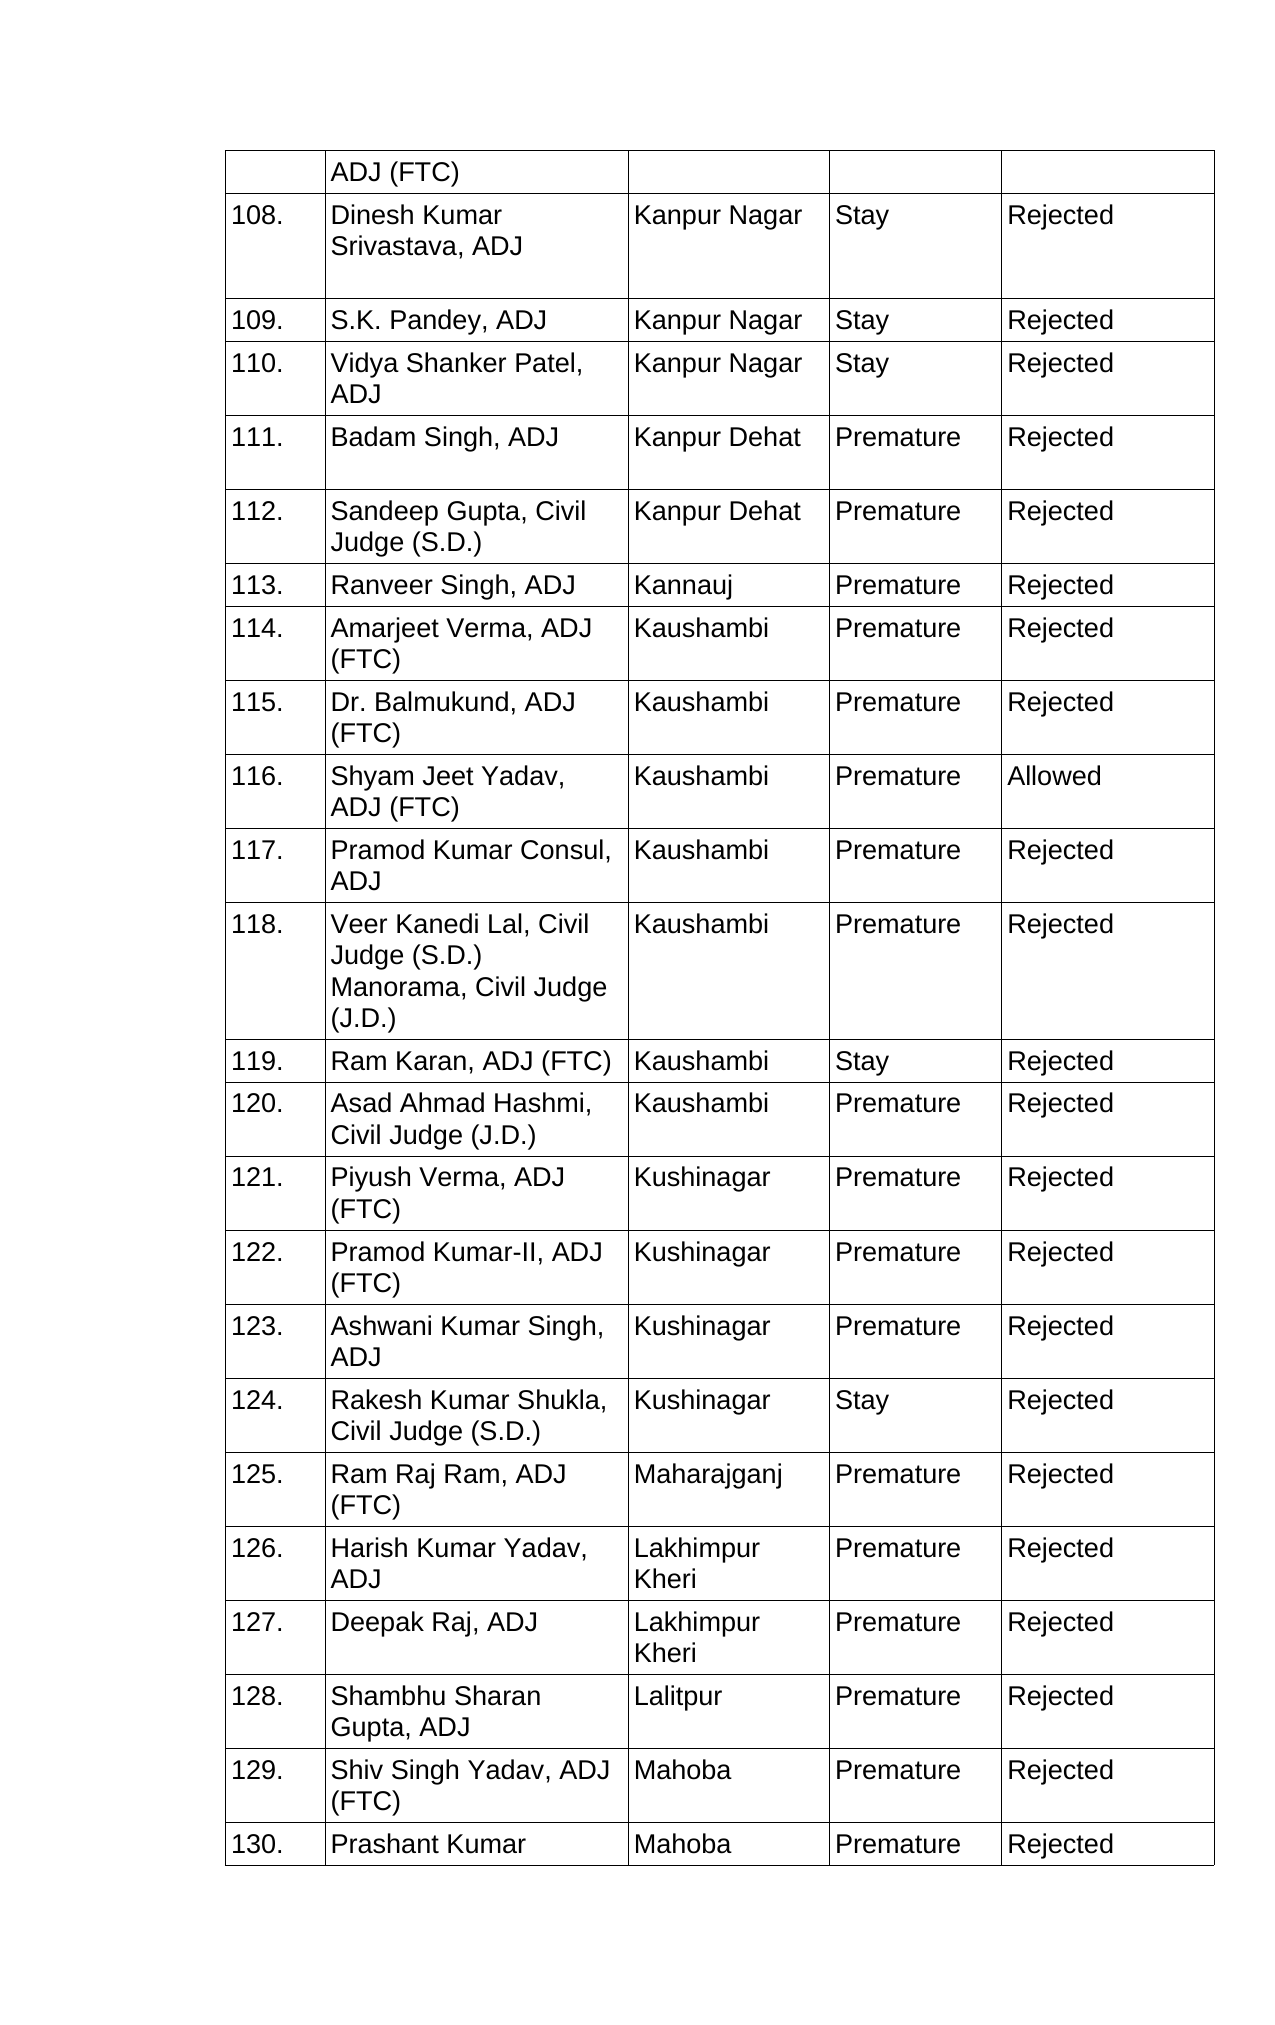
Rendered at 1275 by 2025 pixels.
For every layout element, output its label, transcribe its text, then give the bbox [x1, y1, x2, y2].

table_cell Ram Raj Ram, ADJ (FTC) [326, 1453, 628, 1526]
table_cell Rejected [1002, 342, 1214, 415]
table_cell Premature [830, 1157, 1001, 1230]
table_cell [226, 1527, 325, 1600]
table_cell Rejected [1002, 1379, 1214, 1452]
table_cell Rakesh Kumar Shukla, Civil Judge (S.D.) [326, 1379, 628, 1452]
table_cell Rejected [1002, 1675, 1214, 1748]
table_cell Kaushambi [629, 829, 829, 902]
table_cell Ashwani Kumar Singh, ADJ [326, 1305, 628, 1378]
table_cell Premature [830, 903, 1001, 1039]
table_cell Rejected [1002, 1040, 1214, 1082]
table_cell Asad Ahmad Hashmi, Civil Judge (J.D.) [326, 1083, 628, 1156]
table_cell Rejected [1002, 1305, 1214, 1378]
table_cell Rejected [1002, 1453, 1214, 1526]
table_cell Premature [830, 1305, 1001, 1378]
table_cell Amarjeet Verma, ADJ (FTC) [326, 607, 628, 680]
table_cell Rejected [1002, 490, 1214, 563]
table_cell Lakhimpur Kheri [629, 1527, 829, 1600]
table_cell Kushinagar [629, 1157, 829, 1230]
table_cell Kaushambi [629, 903, 829, 1039]
table_cell [226, 829, 325, 902]
table_cell Rejected [1002, 416, 1214, 489]
table_cell Piyush Verma, ADJ (FTC) [326, 1157, 628, 1230]
table_cell Mahoba [629, 1749, 829, 1822]
table_cell [226, 681, 325, 754]
table_cell Rejected [1002, 607, 1214, 680]
table_cell [226, 194, 325, 298]
table_cell [226, 1157, 325, 1230]
table_cell [226, 1601, 325, 1674]
table_cell Premature [830, 1453, 1001, 1526]
table_cell Kanpur Nagar [629, 342, 829, 415]
table_cell Kaushambi [629, 755, 829, 828]
table_cell Premature [830, 1749, 1001, 1822]
table_cell [226, 1453, 325, 1526]
table_cell [226, 1231, 325, 1304]
table_cell Stay [830, 1040, 1001, 1082]
table_cell [226, 1823, 325, 1865]
table_cell Kushinagar [629, 1379, 829, 1452]
table_cell Rejected [1002, 564, 1214, 606]
table_cell Premature [830, 1527, 1001, 1600]
table_cell Premature [830, 1601, 1001, 1674]
table_cell Rejected [1002, 1601, 1214, 1674]
table_cell Kanpur Dehat [629, 416, 829, 489]
table_cell [830, 151, 1001, 193]
table_cell Ranveer Singh, ADJ [326, 564, 628, 606]
table_cell Kaushambi [629, 681, 829, 754]
table_cell Premature [830, 607, 1001, 680]
table_cell Dr. Balmukund, ADJ (FTC) [326, 681, 628, 754]
table_cell Allowed [1002, 755, 1214, 828]
table_cell Vidya Shanker Patel, ADJ [326, 342, 628, 415]
table_cell Veer Kanedi Lal, Civil Judge (S.D.) Manorama, Civil Judge (J.D.) [326, 903, 628, 1039]
table_cell Rejected [1002, 1749, 1214, 1822]
table_cell Premature [830, 1675, 1001, 1748]
table_cell [226, 416, 325, 489]
table_cell Badam Singh, ADJ [326, 416, 628, 489]
table_cell Mahoba [629, 1823, 829, 1865]
table_cell Shambhu Sharan Gupta, ADJ [326, 1675, 628, 1748]
table_cell Rejected [1002, 903, 1214, 1039]
table_cell Premature [830, 564, 1001, 606]
table_cell [226, 755, 325, 828]
table_cell Sandeep Gupta, Civil Judge (S.D.) [326, 490, 628, 563]
table_cell [226, 151, 325, 193]
table_cell [226, 1305, 325, 1378]
table_cell Rejected [1002, 194, 1214, 298]
table_cell [226, 342, 325, 415]
table_cell Pramod Kumar-II, ADJ (FTC) [326, 1231, 628, 1304]
table_cell [226, 1379, 325, 1452]
table_cell [226, 903, 325, 1039]
table_cell [226, 1749, 325, 1822]
table_cell Rejected [1002, 829, 1214, 902]
table_cell [226, 1040, 325, 1082]
table_cell Kanpur Nagar [629, 299, 829, 341]
table_cell Kaushambi [629, 1083, 829, 1156]
table_cell Rejected [1002, 299, 1214, 341]
table_cell Rejected [1002, 1527, 1214, 1600]
table_cell Premature [830, 416, 1001, 489]
table_cell Stay [830, 194, 1001, 298]
table_cell Rejected [1002, 1157, 1214, 1230]
table_cell [226, 564, 325, 606]
table_cell Premature [830, 1823, 1001, 1865]
table_cell Kushinagar [629, 1231, 829, 1304]
table_cell [1002, 151, 1214, 193]
table_cell Premature [830, 1083, 1001, 1156]
table_cell Maharajganj [629, 1453, 829, 1526]
table_cell Stay [830, 342, 1001, 415]
table_cell Shiv Singh Yadav, ADJ (FTC) [326, 1749, 628, 1822]
table_cell Harish Kumar Yadav, ADJ [326, 1527, 628, 1600]
table_cell [226, 299, 325, 341]
table_cell Stay [830, 299, 1001, 341]
table_cell Kushinagar [629, 1305, 829, 1378]
table_cell Premature [830, 755, 1001, 828]
table_cell Premature [830, 829, 1001, 902]
table_cell [226, 1083, 325, 1156]
table_cell Ram Karan, ADJ (FTC) [326, 1040, 628, 1082]
table_cell Kanpur Nagar [629, 194, 829, 298]
table_cell Rejected [1002, 1083, 1214, 1156]
table_cell Premature [830, 1231, 1001, 1304]
table_cell Kanpur Dehat [629, 490, 829, 563]
table_cell Premature [830, 681, 1001, 754]
table_cell Shyam Jeet Yadav, ADJ (FTC) [326, 755, 628, 828]
table_cell Rejected [1002, 1231, 1214, 1304]
table_cell Rejected [1002, 1823, 1214, 1865]
table_cell Premature [830, 490, 1001, 563]
table_cell [629, 151, 829, 193]
table_cell Lakhimpur Kheri [629, 1601, 829, 1674]
table_cell Lalitpur [629, 1675, 829, 1748]
table_cell S.K. Pandey, ADJ [326, 299, 628, 341]
table_cell ADJ (FTC) [326, 151, 628, 193]
table_cell Kaushambi [629, 1040, 829, 1082]
table_cell Deepak Raj, ADJ [326, 1601, 628, 1674]
table_cell Dinesh Kumar Srivastava, ADJ [326, 194, 628, 298]
table_cell [226, 607, 325, 680]
table_cell [226, 490, 325, 563]
table_cell Pramod Kumar Consul, ADJ [326, 829, 628, 902]
table_cell Stay [830, 1379, 1001, 1452]
table_cell [226, 1675, 325, 1748]
table_cell Prashant Kumar [326, 1823, 628, 1865]
table_cell Kaushambi [629, 607, 829, 680]
table_cell Rejected [1002, 681, 1214, 754]
table_cell Kannauj [629, 564, 829, 606]
